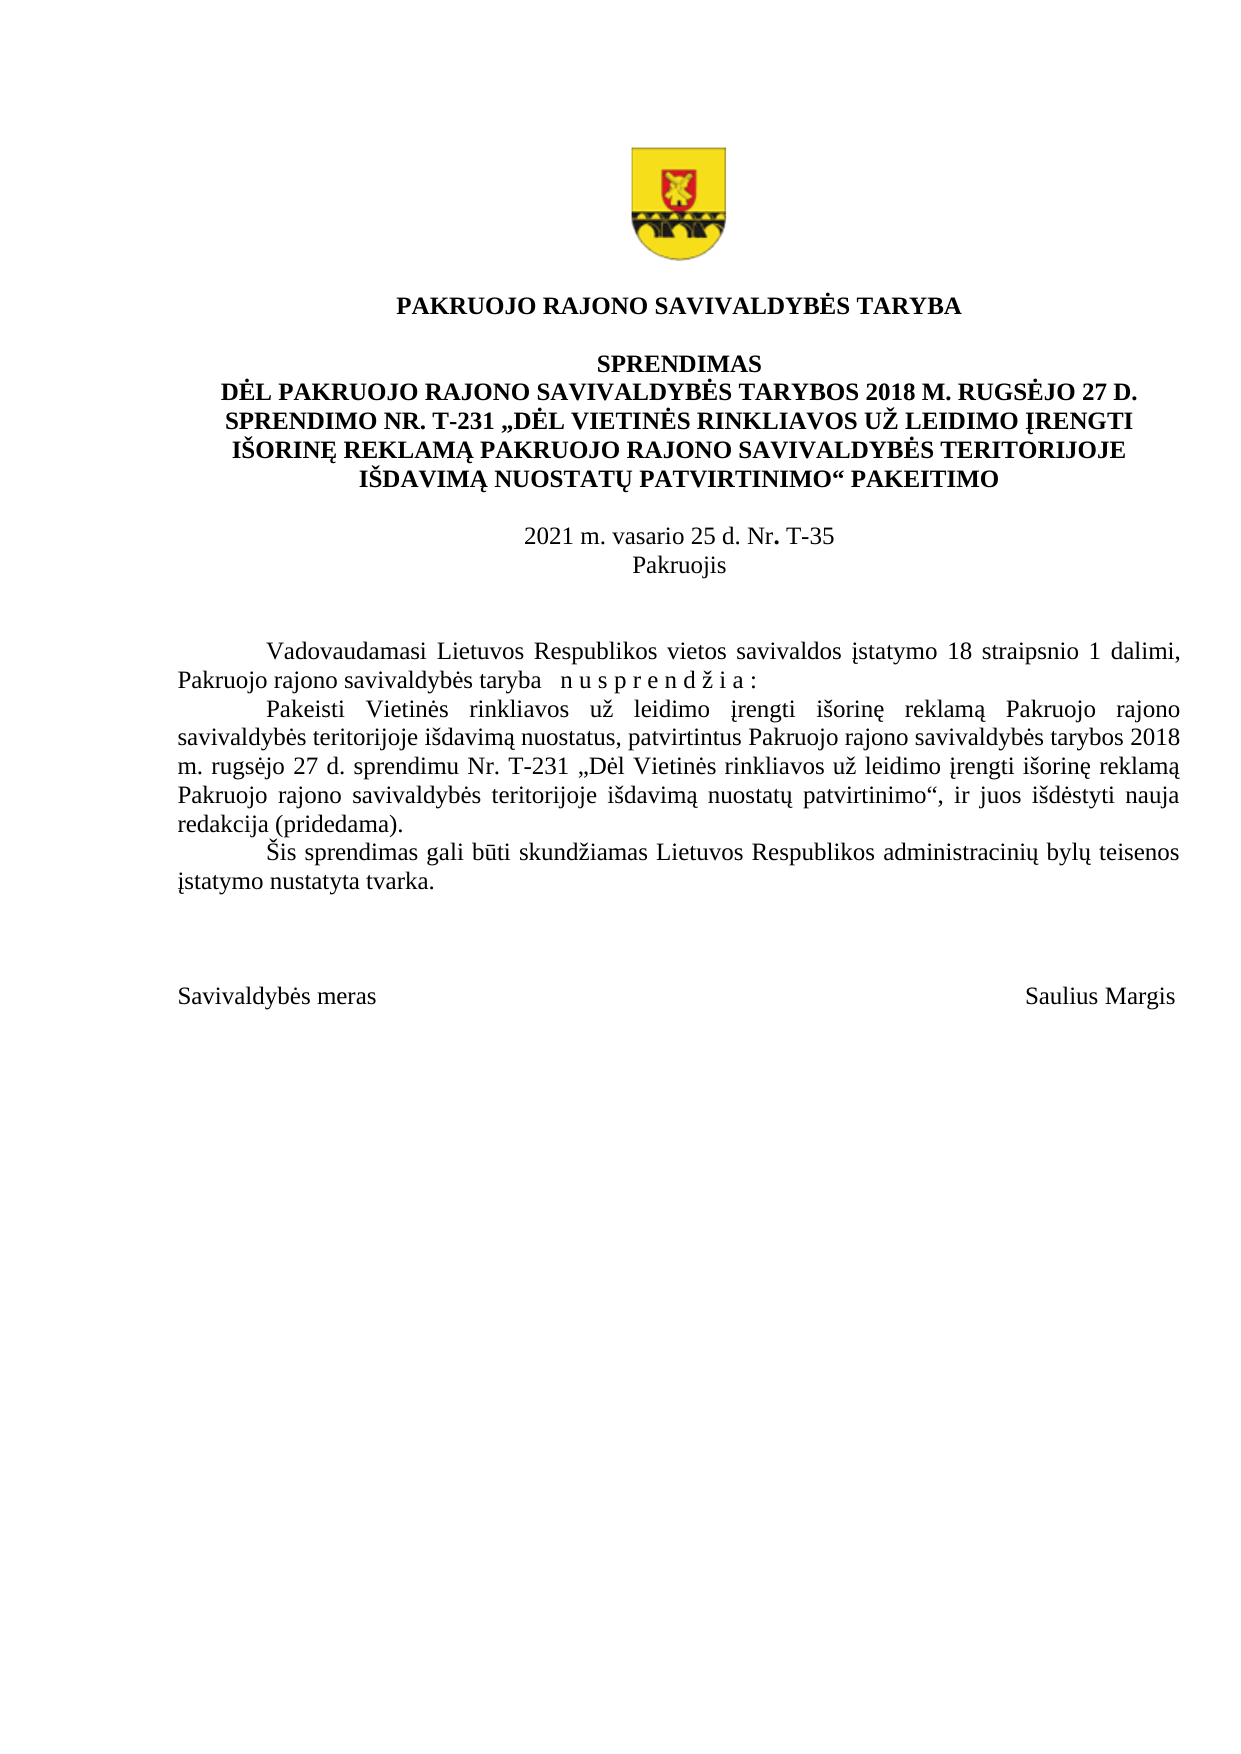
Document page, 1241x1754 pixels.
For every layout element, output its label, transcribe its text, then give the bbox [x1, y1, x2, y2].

text Pakeisti Vietinės rinkliavos už leidimo įrengti išorinę reklamą Pakruojo rajono savivaldybės teritorijoje išdavimą nuostatus, patvirtintus Pakruojo rajono savivaldybės tarybos 2018 m. rugsėjo 27 d. sprendimu Nr. T-231 „Dėl Vietinės rinkliavos už leidimo įrengti išorinę reklamą Pakruojo rajono savivaldybės teritorijoje išdavimą nuostatų patvirtinimo“, ir juos išdėstyti nauja redakcija (pridedama). [177, 694, 1181, 837]
text DĖL PAKRUOJO RAJONO SAVIVALDYBĖS TARYBOS 2018 M. RUGSĖJO 27 D. SPRENDIMO NR. T-231 „DĖL VIETINĖS RINKLIAVOS UŽ LEIDIMO ĮRENGTI IŠORINĘ REKLAMĄ PAKRUOJO RAJONO SAVIVALDYBĖS TERITORIJOJE IŠDAVIMĄ NUOSTATŲ PATVIRTINIMO“ PAKEITIMO [177, 377, 1181, 492]
text PAKRUOJO RAJONO SAVIVALDYBĖS TARYBA [177, 291, 1181, 320]
text Vadovaudamasi Lietuvos Respublikos vietos savivaldos įstatymo 18 straipsnio 1 dalimi, Pakruojo rajono savivaldybės taryba n u s p r e n d ž i a : [177, 636, 1181, 694]
text SPRENDIMAS [177, 349, 1181, 377]
text Šis sprendimas gali būti skundžiamas Lietuvos Respublikos administracinių bylų teisenos įstatymo nustatyta tvarka. [177, 837, 1181, 895]
text Savivaldybės meras Saulius Margis [177, 981, 1181, 1010]
text Pakruojis [177, 550, 1181, 579]
text 2021 m. vasario 25 d. Nr. T-35 [177, 521, 1181, 550]
